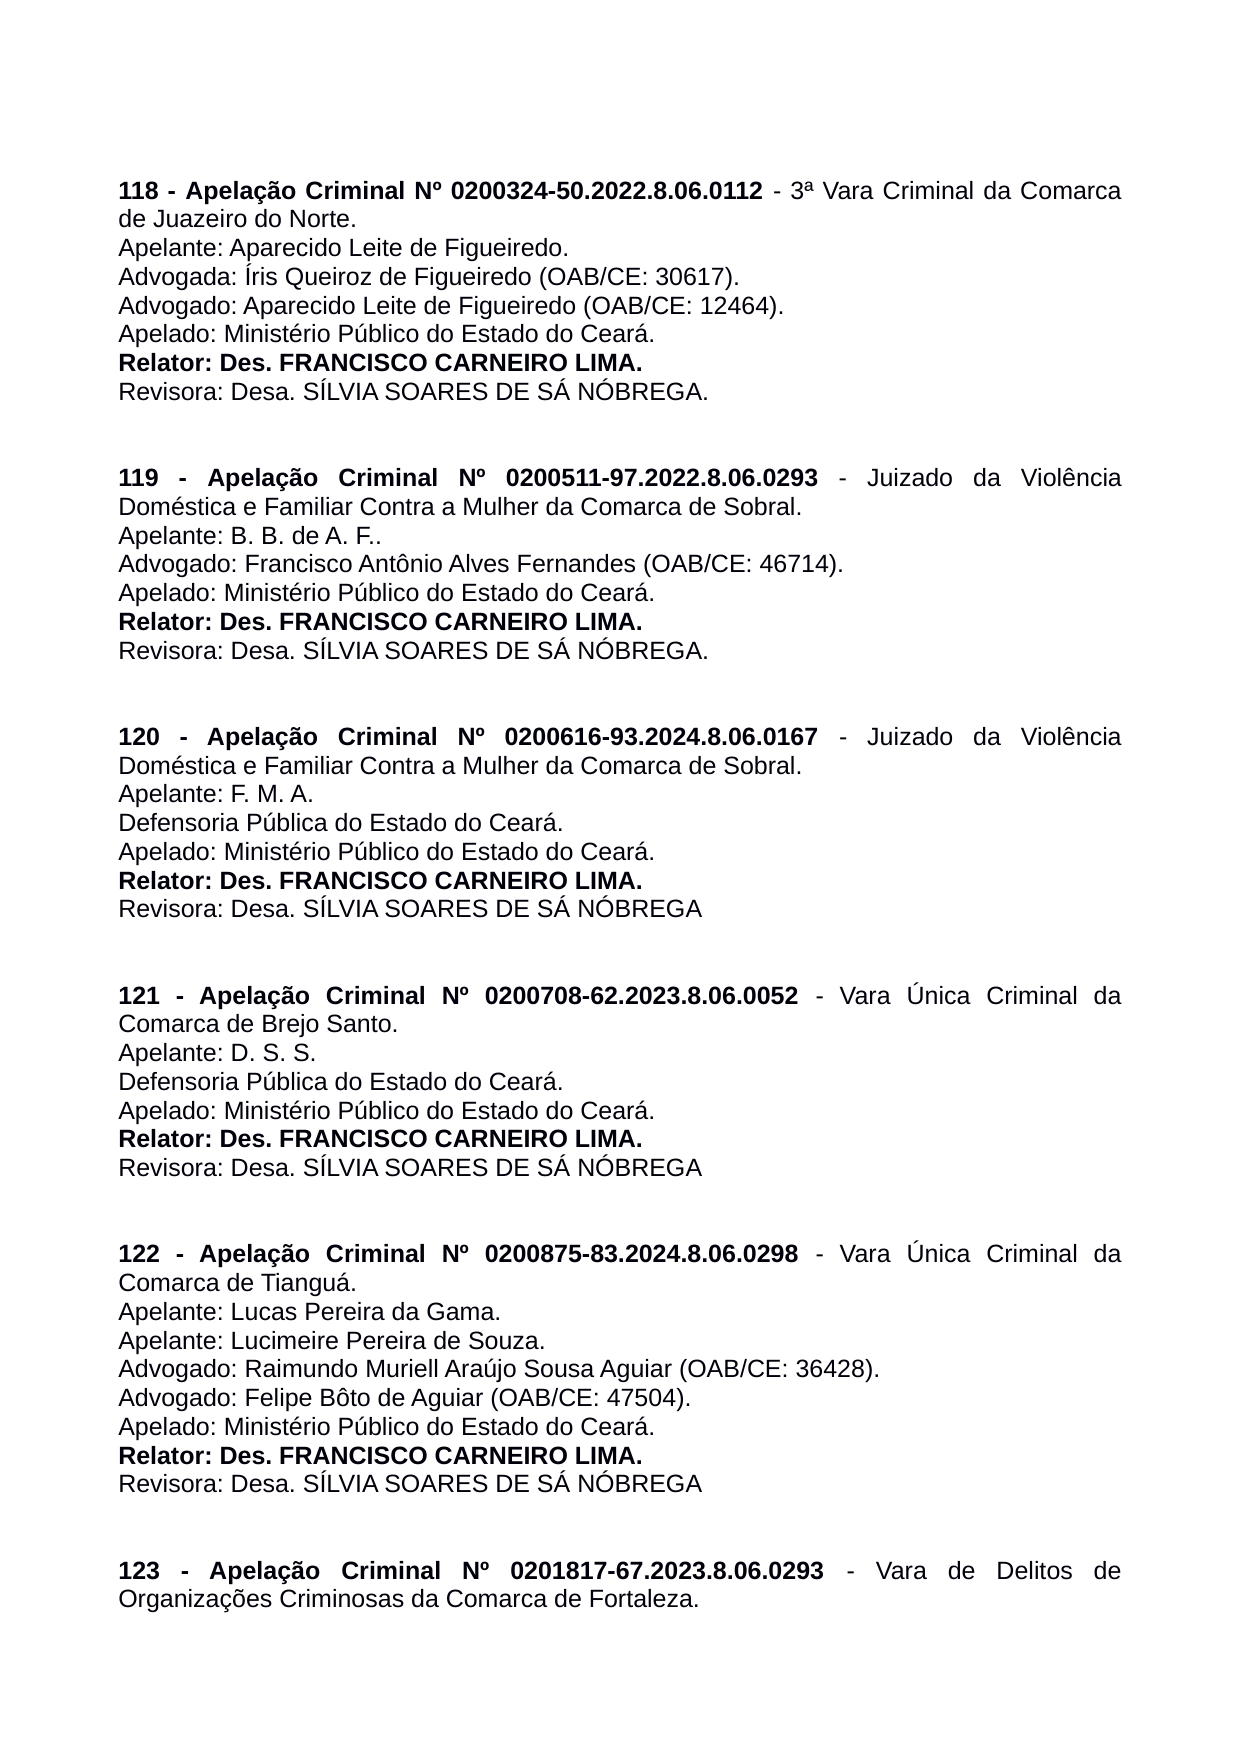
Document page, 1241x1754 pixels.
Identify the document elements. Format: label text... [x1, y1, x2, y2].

text Apelado: Ministério Público do Estado do Ceará. [118, 578, 1122, 607]
text Revisora: Desa. SÍLVIA SOARES DE SÁ NÓBREGA [118, 894, 1122, 923]
text Relator: Des. FRANCISCO CARNEIRO LIMA. [118, 1124, 1122, 1153]
text 120 - Apelação Criminal Nº 0200616-93.2024.8.06.0167 - Juizado da Violência Doméstica e Familiar Contra a Mulher da Comarca de Sobral. [118, 722, 1122, 779]
text Revisora: Desa. SÍLVIA SOARES DE SÁ NÓBREGA [118, 1469, 1122, 1498]
text Defensoria Pública do Estado do Ceará. [118, 808, 1122, 837]
text Relator: Des. FRANCISCO CARNEIRO LIMA. [118, 1441, 1122, 1469]
text Advogado: Aparecido Leite de Figueiredo (OAB/CE: 12464). [118, 291, 1122, 319]
text Advogado: Felipe Bôto de Aguiar (OAB/CE: 47504). [118, 1383, 1122, 1412]
text Relator: Des. FRANCISCO CARNEIRO LIMA. [118, 866, 1122, 894]
text Relator: Des. FRANCISCO CARNEIRO LIMA. [118, 348, 1122, 377]
text Revisora: Desa. SÍLVIA SOARES DE SÁ NÓBREGA [118, 1153, 1122, 1182]
text Apelado: Ministério Público do Estado do Ceará. [118, 837, 1122, 866]
text 119 - Apelação Criminal Nº 0200511-97.2022.8.06.0293 - Juizado da Violência Doméstica e Familiar Contra a Mulher da Comarca de Sobral. [118, 463, 1122, 521]
text Defensoria Pública do Estado do Ceará. [118, 1067, 1122, 1096]
text Apelante: Lucimeire Pereira de Souza. [118, 1326, 1122, 1354]
text 122 - Apelação Criminal Nº 0200875-83.2024.8.06.0298 - Vara Única Criminal da Comarca de Tianguá. [118, 1239, 1122, 1297]
text Advogado: Francisco Antônio Alves Fernandes (OAB/CE: 46714). [118, 549, 1122, 578]
text 118 - Apelação Criminal Nº 0200324-50.2022.8.06.0112 - 3ª Vara Criminal da Comarca de Juazeiro do Norte. [118, 176, 1122, 233]
text Apelado: Ministério Público do Estado do Ceará. [118, 1412, 1122, 1441]
text Relator: Des. FRANCISCO CARNEIRO LIMA. [118, 607, 1122, 636]
text Apelado: Ministério Público do Estado do Ceará. [118, 319, 1122, 348]
text 121 - Apelação Criminal Nº 0200708-62.2023.8.06.0052 - Vara Única Criminal da Comarca de Brejo Santo. [118, 981, 1122, 1038]
text Apelante: B. B. de A. F.. [118, 521, 1122, 549]
text Revisora: Desa. SÍLVIA SOARES DE SÁ NÓBREGA. [118, 636, 1122, 664]
text Apelante: Lucas Pereira da Gama. [118, 1297, 1122, 1326]
text Apelante: D. S. S. [118, 1038, 1122, 1067]
text Apelado: Ministério Público do Estado do Ceará. [118, 1096, 1122, 1124]
text Advogado: Raimundo Muriell Araújo Sousa Aguiar (OAB/CE: 36428). [118, 1354, 1122, 1383]
text Advogada: Íris Queiroz de Figueiredo (OAB/CE: 30617). [118, 262, 1122, 291]
text Apelante: Aparecido Leite de Figueiredo. [118, 233, 1122, 262]
text Revisora: Desa. SÍLVIA SOARES DE SÁ NÓBREGA. [118, 377, 1122, 406]
text Apelante: F. M. A. [118, 779, 1122, 808]
text 123 - Apelação Criminal Nº 0201817-67.2023.8.06.0293 - Vara de Delitos de Organizações Criminosas da Comarca de Fortaleza. [118, 1556, 1122, 1613]
